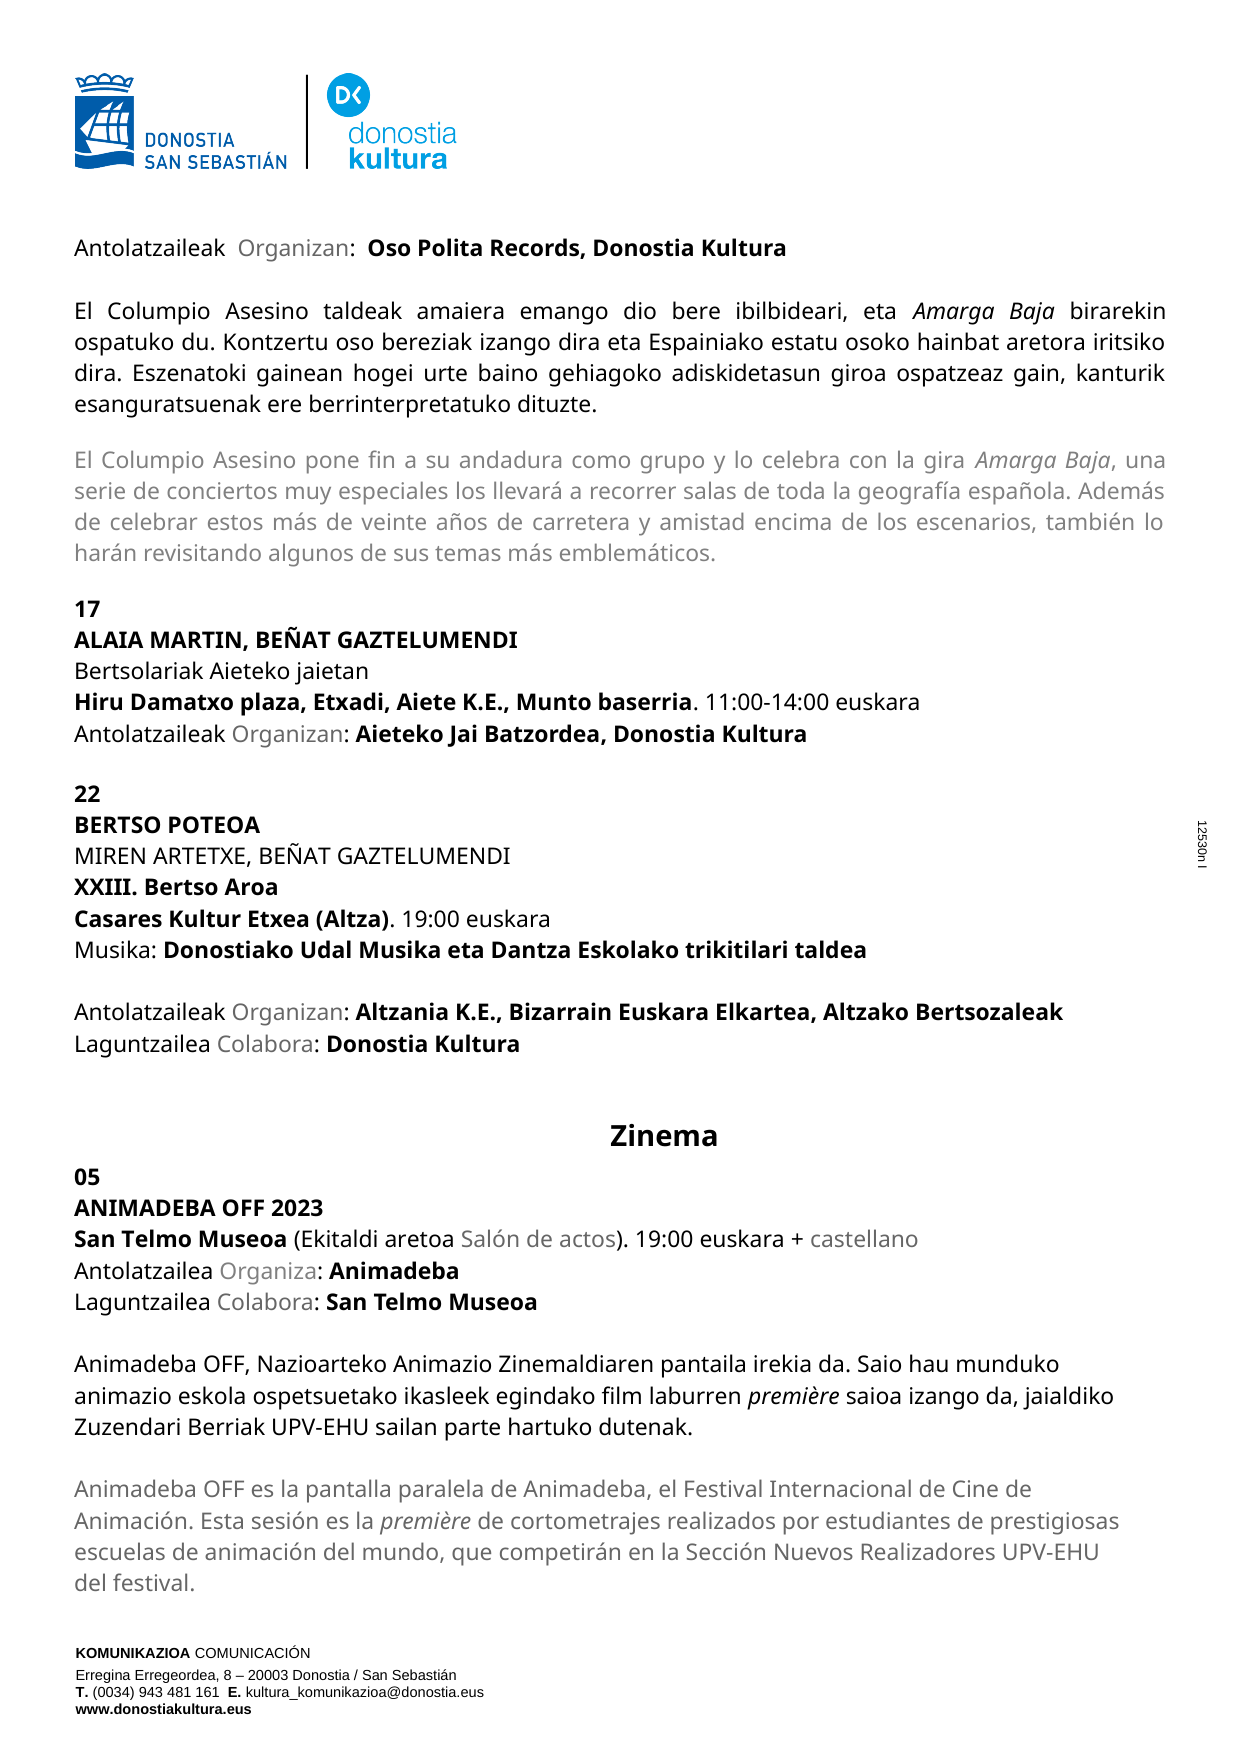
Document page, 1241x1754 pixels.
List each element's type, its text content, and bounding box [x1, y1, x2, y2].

text 22 [74, 777, 1166, 809]
text Antolatzaileak Organizan: Oso Polita Records, Donostia Kultura [74, 232, 1166, 263]
text XXIII. Bertso Aroa [74, 871, 1166, 902]
text 17 [74, 592, 1166, 624]
text Antolatzailea Organiza: Animadeba [74, 1255, 1166, 1286]
text San Telmo Museoa (Ekitaldi aretoa Salón de actos). 19:00 euskara + castellano [74, 1223, 1166, 1255]
subtitle Zinema [162, 1115, 1166, 1155]
text 05 [74, 1161, 1166, 1192]
text MIREN ARTETXE, BEÑAT GAZTELUMENDI [74, 840, 1166, 871]
picture [337, 87, 349, 103]
picture [353, 87, 360, 103]
text Animadeba OFF, Nazioarteko Animazio Zinemaldiaren pantaila irekia da. Saio hau munduko animazio eskola ospetsuetako ikasleek egindako film laburren première saioa izango da, jaialdiko Zuzendari Berriak UPV-EHU sailan parte hartuko dutenak. [74, 1348, 1137, 1442]
text Antolatzaileak Organizan: Aieteko Jai Batzordea, Donostia Kultura [74, 717, 1166, 749]
text Laguntzailea Colabora: San Telmo Museoa [74, 1286, 1166, 1317]
text Musika: Donostiako Udal Musika eta Dantza Eskolako trikitilari taldea [74, 934, 1166, 965]
text Animadeba OFF es la pantalla paralela de Animadeba, el Festival Internacional de Cine de Animación. Esta sesión es la première de cortometrajes realizados por estudiantes de prestigiosas escuelas de animación del mundo, que competirán en la Sección Nuevos Realizadores UPV-EHU del festival. [74, 1473, 1137, 1598]
text Hiru Damatxo plaza, Etxadi, Aiete K.E., Munto baserria. 11:00-14:00 euskara [74, 686, 1166, 717]
picture [75, 73, 457, 169]
text Antolatzaileak Organizan: Altzania K.E., Bizarrain Euskara Elkartea, Altzako Bertsozaleak Laguntzailea Colabora: Donostia Kultura [74, 996, 1166, 1090]
text El Columpio Asesino taldeak amaiera emango dio bere ibilbideari, eta Amarga Baja birarekin ospatuko du. Kontzertu oso bereziak izango dira eta Espainiako estatu osoko hainbat aretora iritsiko dira. Eszenatoki gainean hogei urte baino gehiagoko adiskidetasun giroa ospatzeaz gain, kanturik esanguratsuenak ere berrinterpretatuko dituzte. [74, 294, 1166, 419]
text ANIMADEBA OFF 2023 [74, 1192, 1166, 1223]
text Bertsolariak Aieteko jaietan [74, 655, 1166, 686]
text ALAIA MARTIN, BEÑAT GAZTELUMENDI [74, 624, 1166, 655]
text Casares Kultur Etxea (Altza). 19:00 euskara [74, 902, 1166, 934]
text BERTSO POTEOA [74, 809, 1166, 840]
text El Columpio Asesino pone fin a su andadura como grupo y lo celebra con la gira Amarga Baja, una serie de conciertos muy especiales los llevará a recorrer salas de toda la geografía española. Además de celebrar estos más de veinte años de carretera y amistad encima de los escenarios, también lo harán revisitando algunos de sus temas más emblemáticos. [74, 443, 1166, 568]
